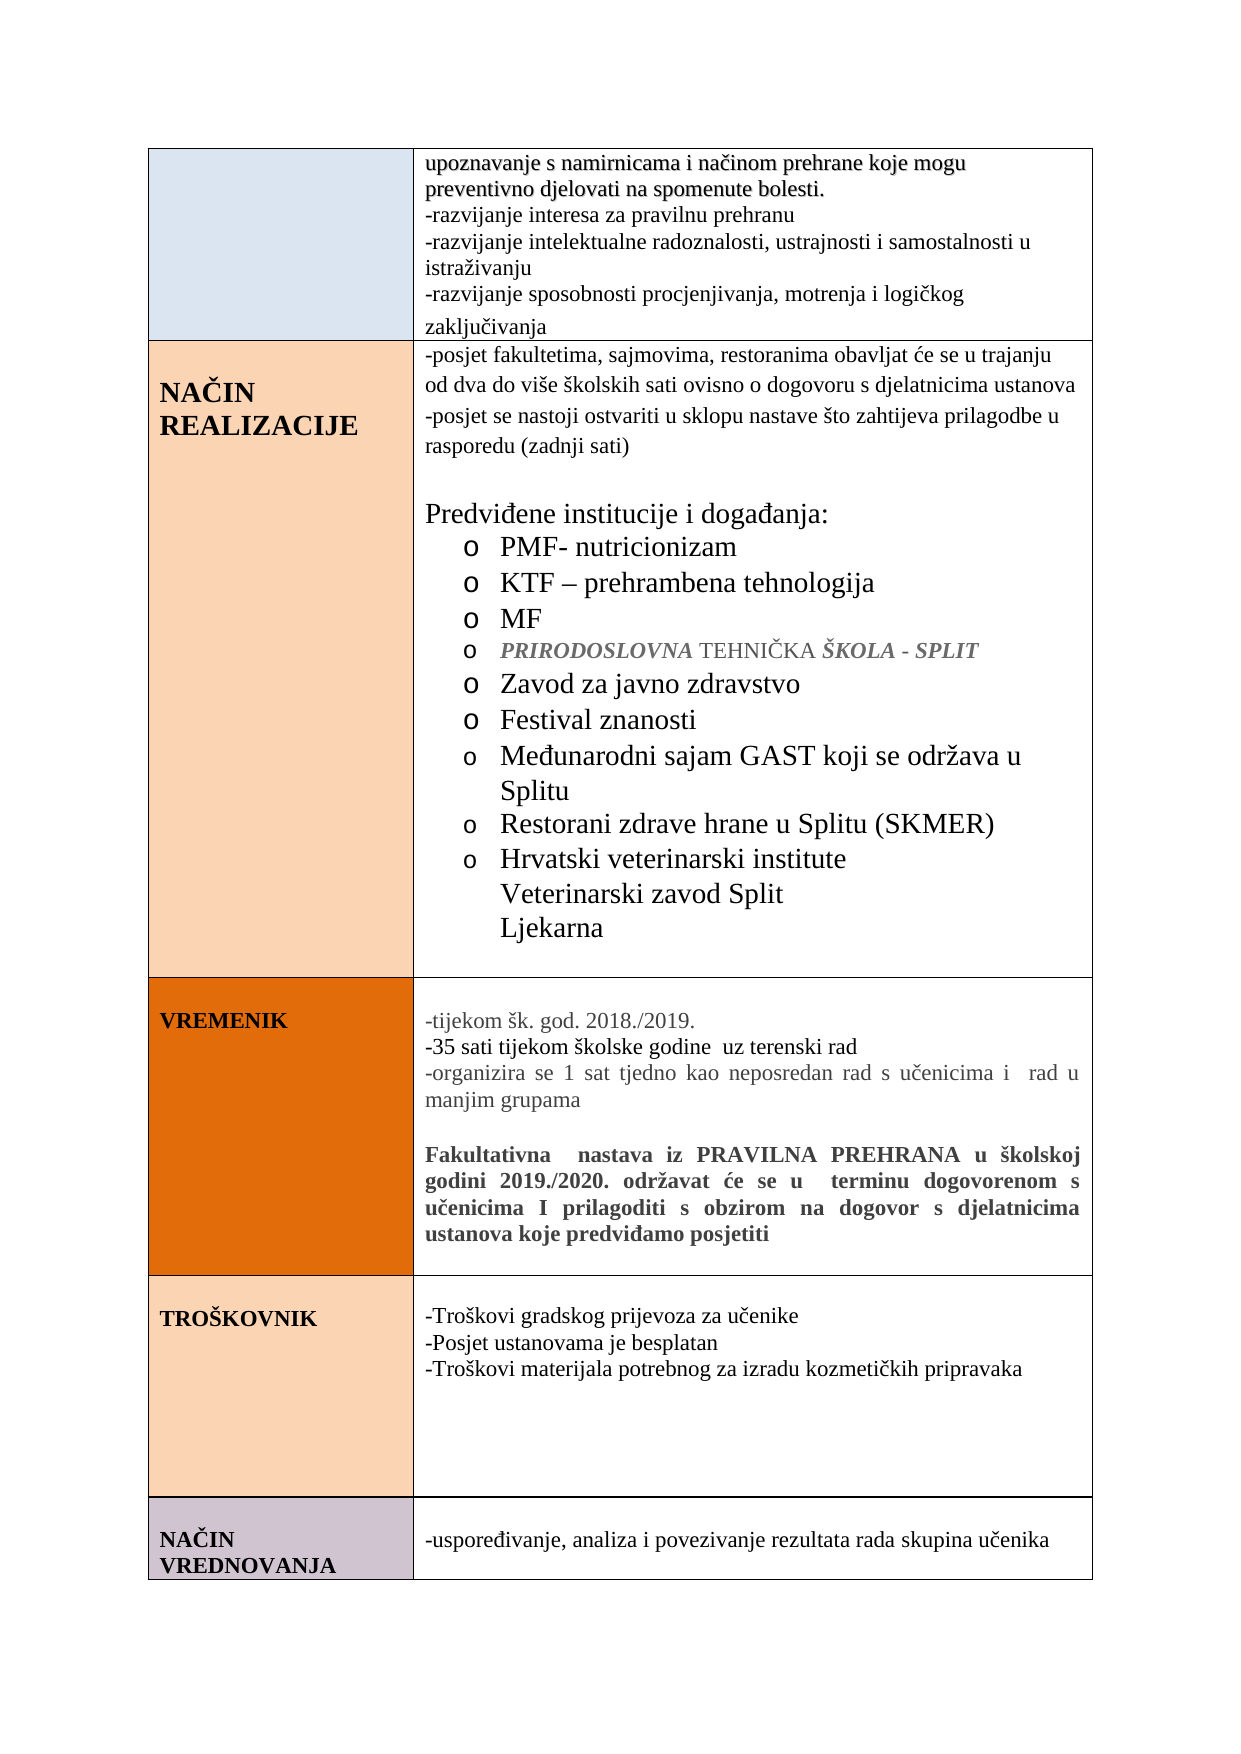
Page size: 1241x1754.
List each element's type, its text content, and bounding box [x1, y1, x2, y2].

table_cell -uspoređivanje, analiza i povezivanje rezultata rada skupina učenika [414, 1498, 1092, 1579]
table_cell [149, 149, 413, 340]
table_cell upoznavanje s namirnicama i načinom prehrane koje mogu preventivno djelovati na spomenute bolesti. -razvijanje interesa za pravilnu prehranu -razvijanje intelektualne radoznalosti, ustrajnosti i samostalnosti u istraživanju -razvijanje sposobnosti procjenjivanja, motrenja i logičkog zaključivanja [414, 149, 1092, 340]
table_cell NAČIN REALIZACIJE [149, 341, 413, 977]
table_cell NAČIN VREDNOVANJA [149, 1498, 413, 1579]
table_cell -tijekom šk. god. 2018./2019. -35 sati tijekom školske godine uz terenski rad -organizira se 1 sat tjedno kao neposredan rad s učenicima i rad u manjim grupama Fakultativna nastava iz PRAVILNA PREHRANA u školskoj godini 2019./2020. održavat će se u terminu dogovorenom s učenicima I prilagoditi s obzirom na dogovor s djelatnicima ustanova koje predviđamo posjetiti [414, 978, 1092, 1275]
table_cell VREMENIK [149, 978, 413, 1275]
table_cell TROŠKOVNIK [149, 1276, 413, 1496]
table_cell -Troškovi gradskog prijevoza za učenike -Posjet ustanovama je besplatan -Troškovi materijala potrebnog za izradu kozmetičkih pripravaka [414, 1276, 1092, 1496]
table_cell -posjet fakultetima, sajmovima, restoranima obavljat će se u trajanju od dva do više školskih sati ovisno o dogovoru s djelatnicima ustanova -posjet se nastoji ostvariti u sklopu nastave što zahtijeva prilagodbe u rasporedu (zadnji sati) Predviđene institucije i događanja: PMF- nutricionizam KTF – prehrambena tehnologija MF PRIRODOSLOVNA TEHNIČKA ŠKOLA - SPLIT Zavod za javno zdravstvo Festival znanosti Međunarodni sajam GAST koji se održava u Splitu Restorani zdrave hrane u Splitu (SKMER) Hrvatski veterinarski institute Veterinarski zavod Split Ljekarna [414, 341, 1092, 977]
